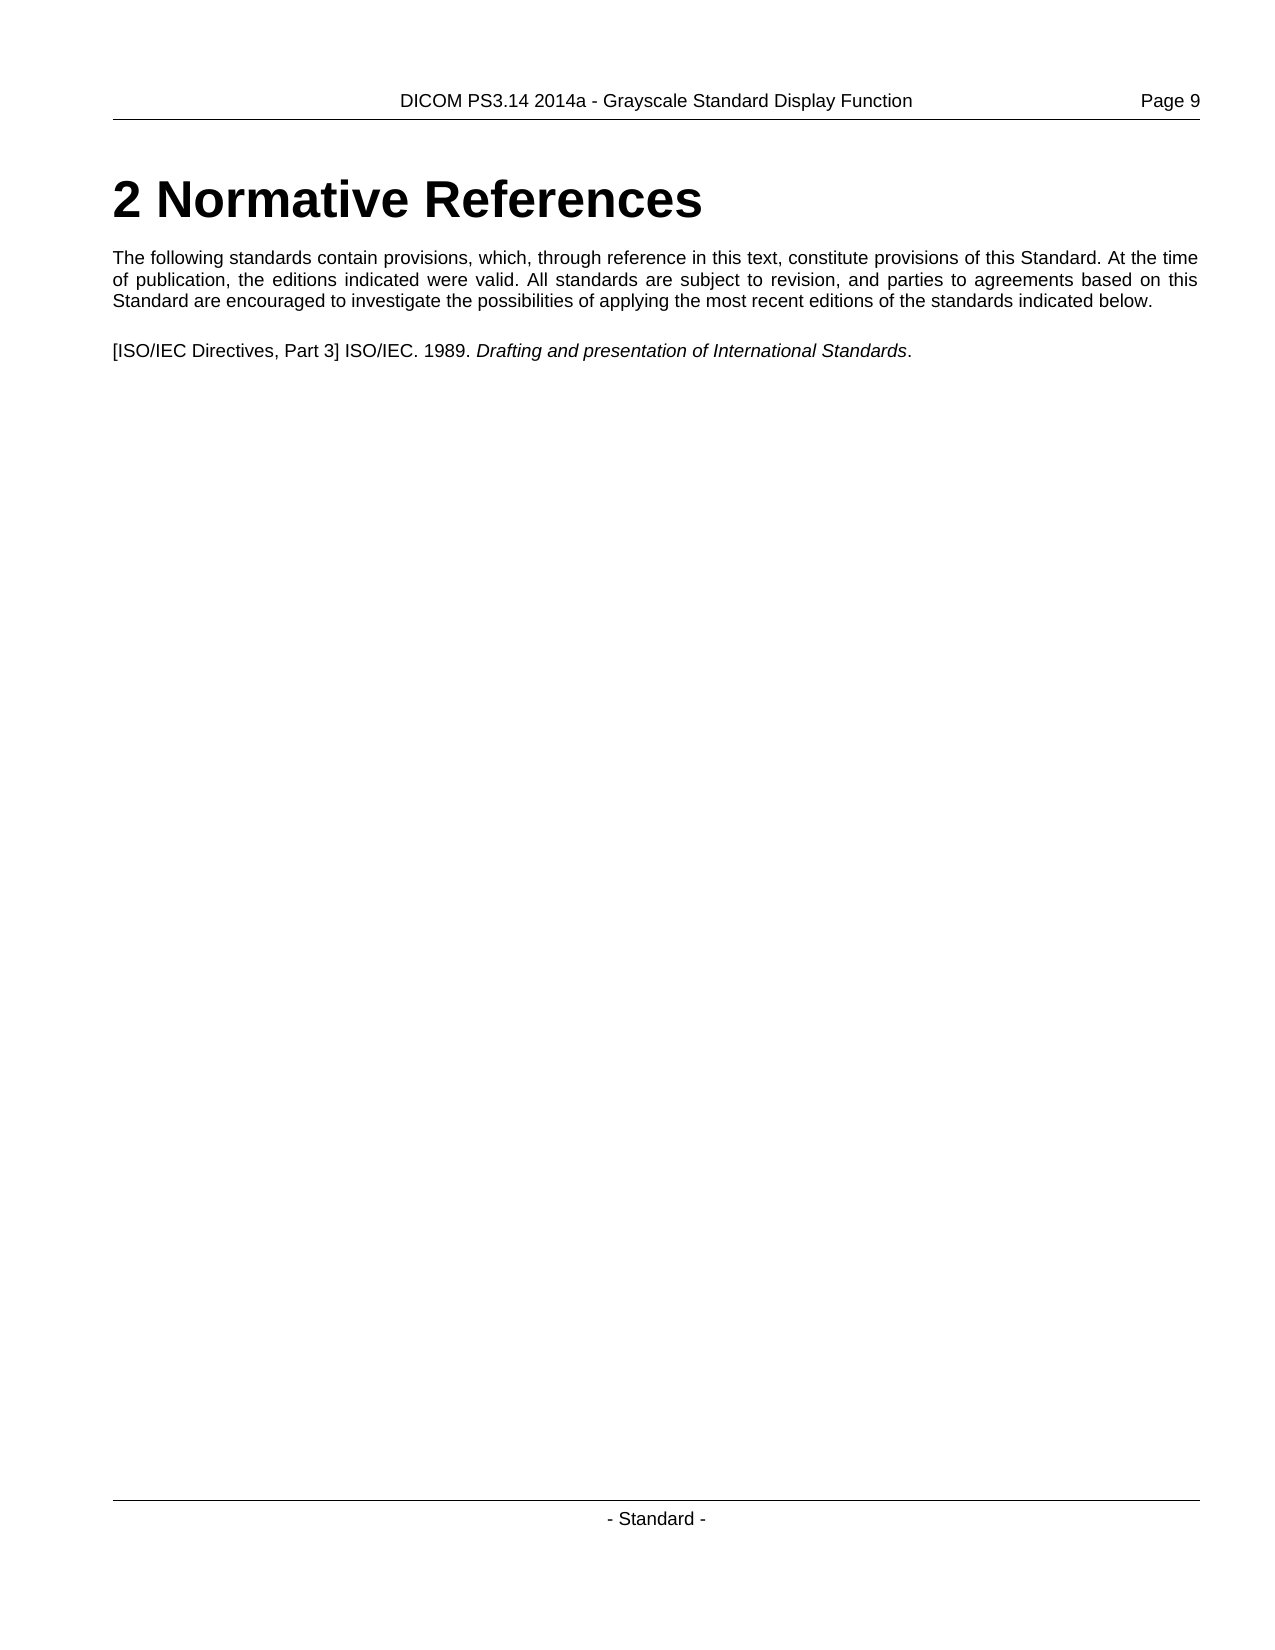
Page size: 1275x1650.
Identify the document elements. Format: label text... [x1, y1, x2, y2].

text The following standards contain provisions, which, through reference in this text, constitute provisions of this Standard. At the time of publication, the editions indicated were valid. All standards are subject to revision, and parties to agreements based on this Standard are encouraged to investigate the possibilities of applying the most recent editions of the standards indicated below. [112, 247, 1200, 312]
text 2 Normative References [112, 169, 1200, 228]
text [ISO/IEC Directives, Part 3] ISO/IEC. 1989. Drafting and presentation of International Standards. [112, 340, 1200, 361]
